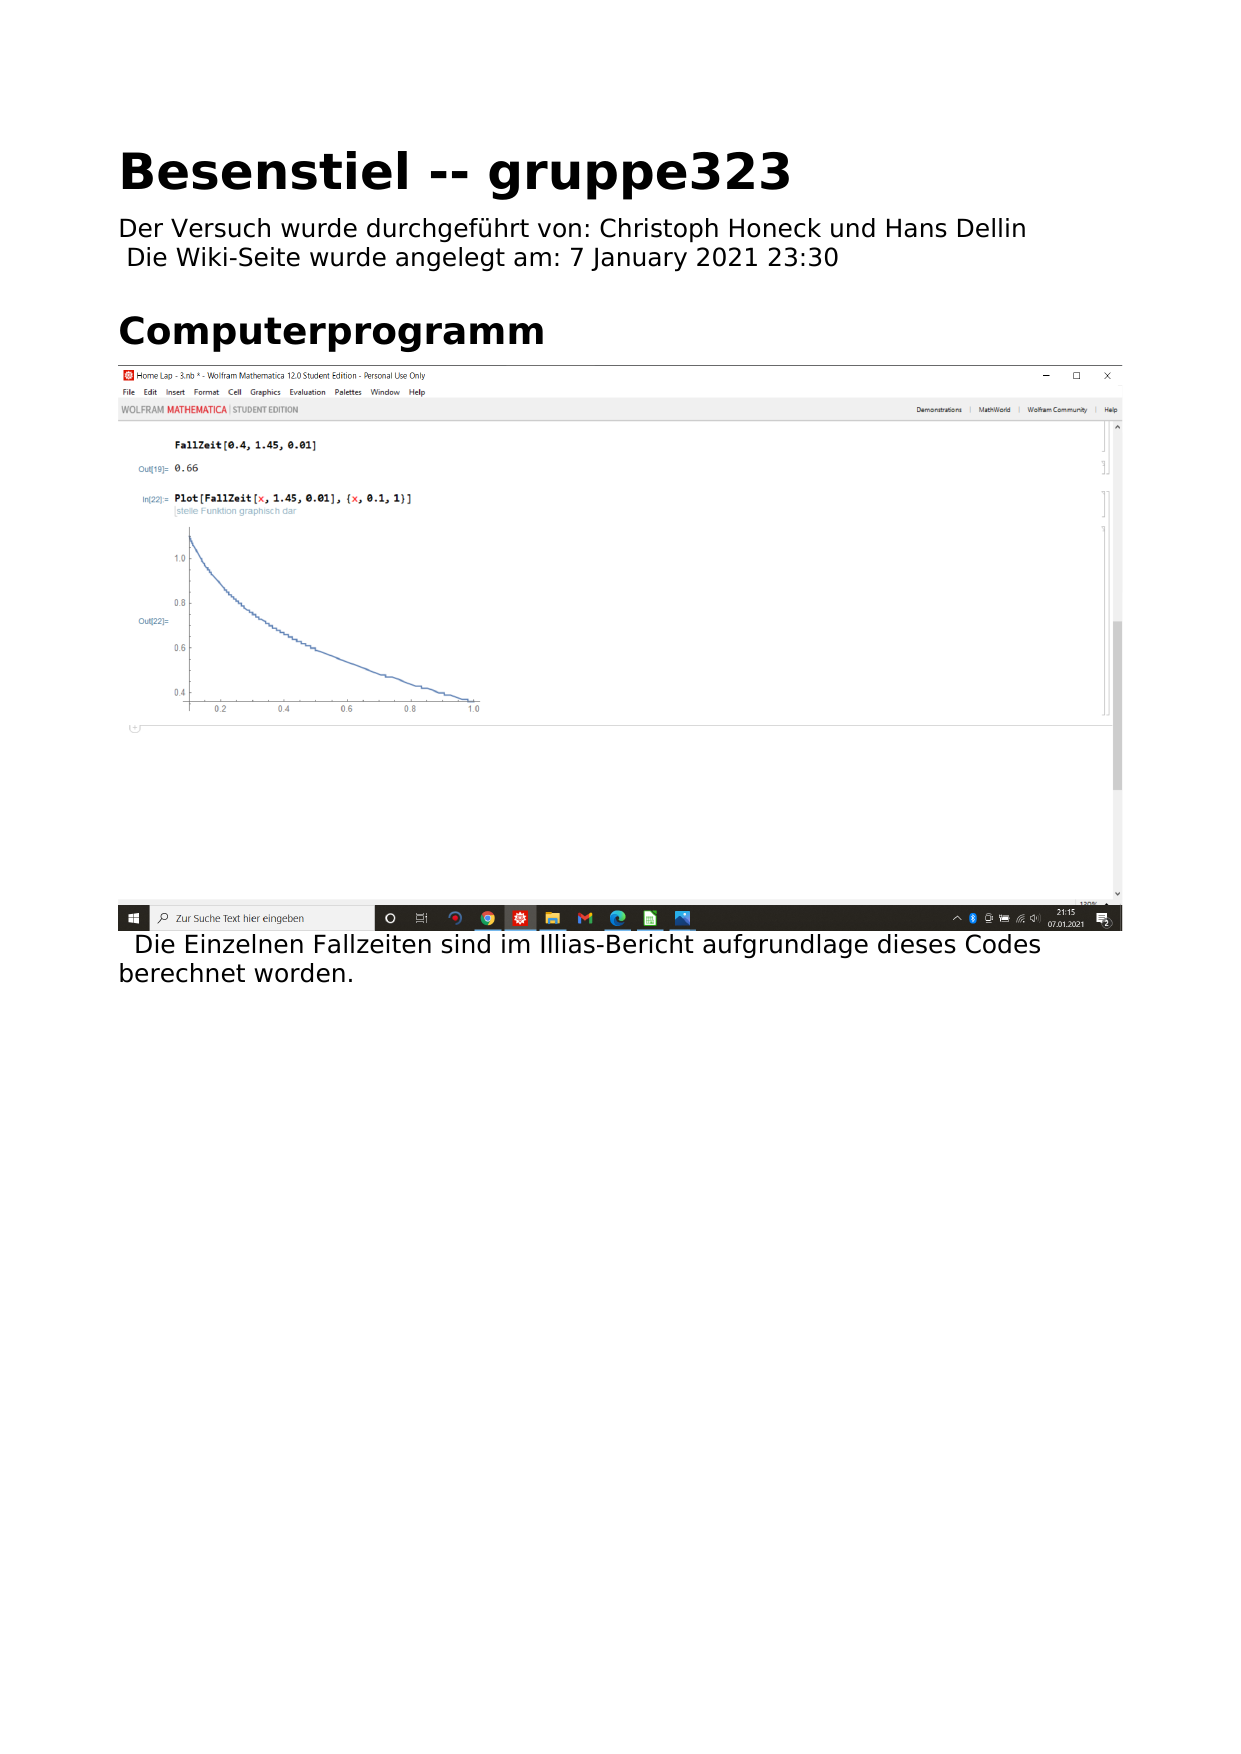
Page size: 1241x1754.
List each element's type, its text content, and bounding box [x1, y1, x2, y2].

subtitle Computerprogramm [118, 310, 1122, 353]
picture [118, 365, 1123, 931]
subtitle Besenstiel -- gruppe323 [118, 143, 1122, 201]
text Der Versuch wurde durchgeführt von: Christoph Honeck und Hans Dellin Die Wiki-Seite wurde angelegt am: 7 January 2021 23:30 [118, 214, 1122, 272]
text Die Einzelnen Fallzeiten sind im Illias-Bericht aufgrundlage dieses Codes berechnet worden. [118, 931, 1122, 989]
